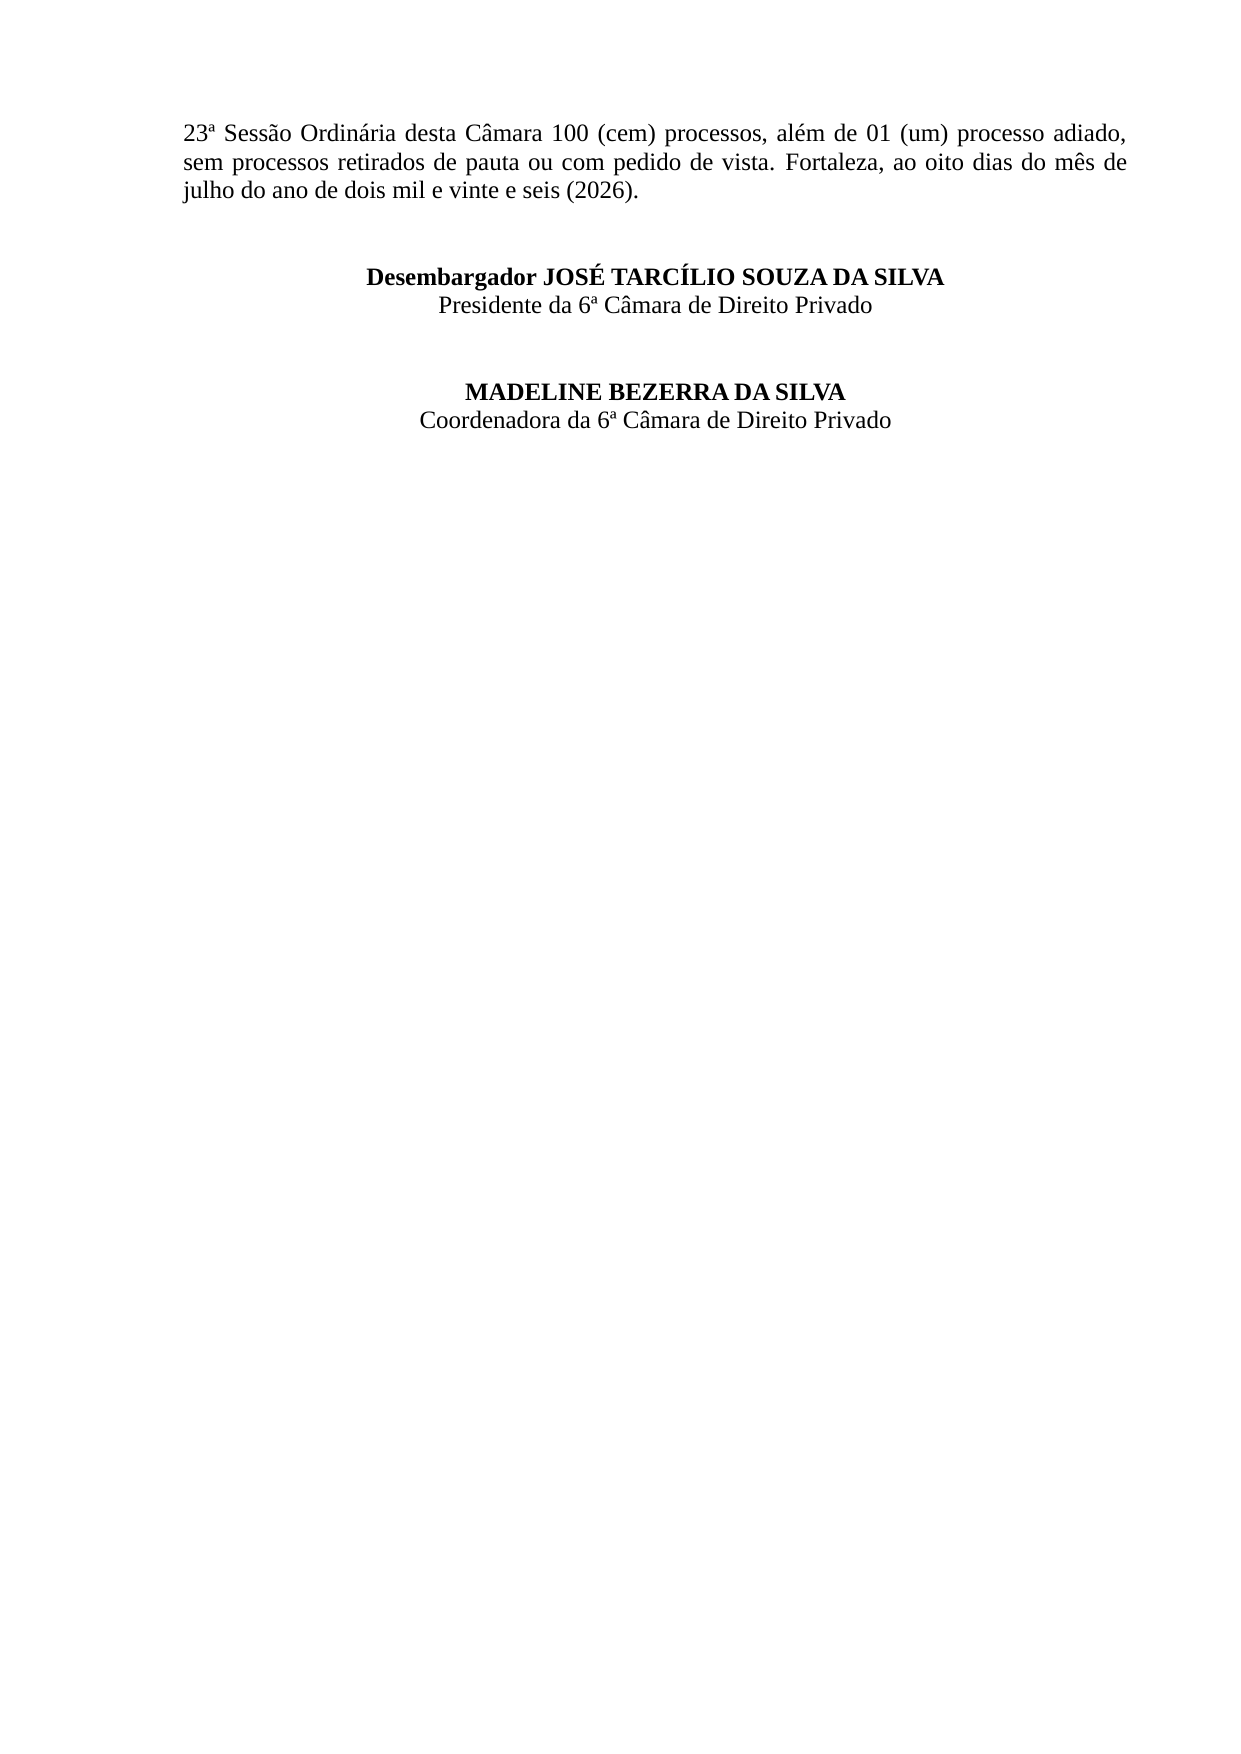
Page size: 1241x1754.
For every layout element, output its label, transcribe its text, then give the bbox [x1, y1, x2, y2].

text Coordenadora da 6ª Câmara de Direito Privado [183, 406, 1128, 434]
text Desembargador JOSÉ TARCÍLIO SOUZA DA SILVA [183, 262, 1128, 291]
text Presidente da 6ª Câmara de Direito Privado [183, 291, 1128, 319]
text MADELINE BEZERRA DA SILVA [183, 377, 1128, 406]
text 23ª Sessão Ordinária desta Câmara 100 (cem) processos, além de 01 (um) processo adiado, sem processos retirados de pauta ou com pedido de vista. Fortaleza, ao oito dias do mês de julho do ano de dois mil e vinte e seis (2026). [183, 118, 1128, 204]
